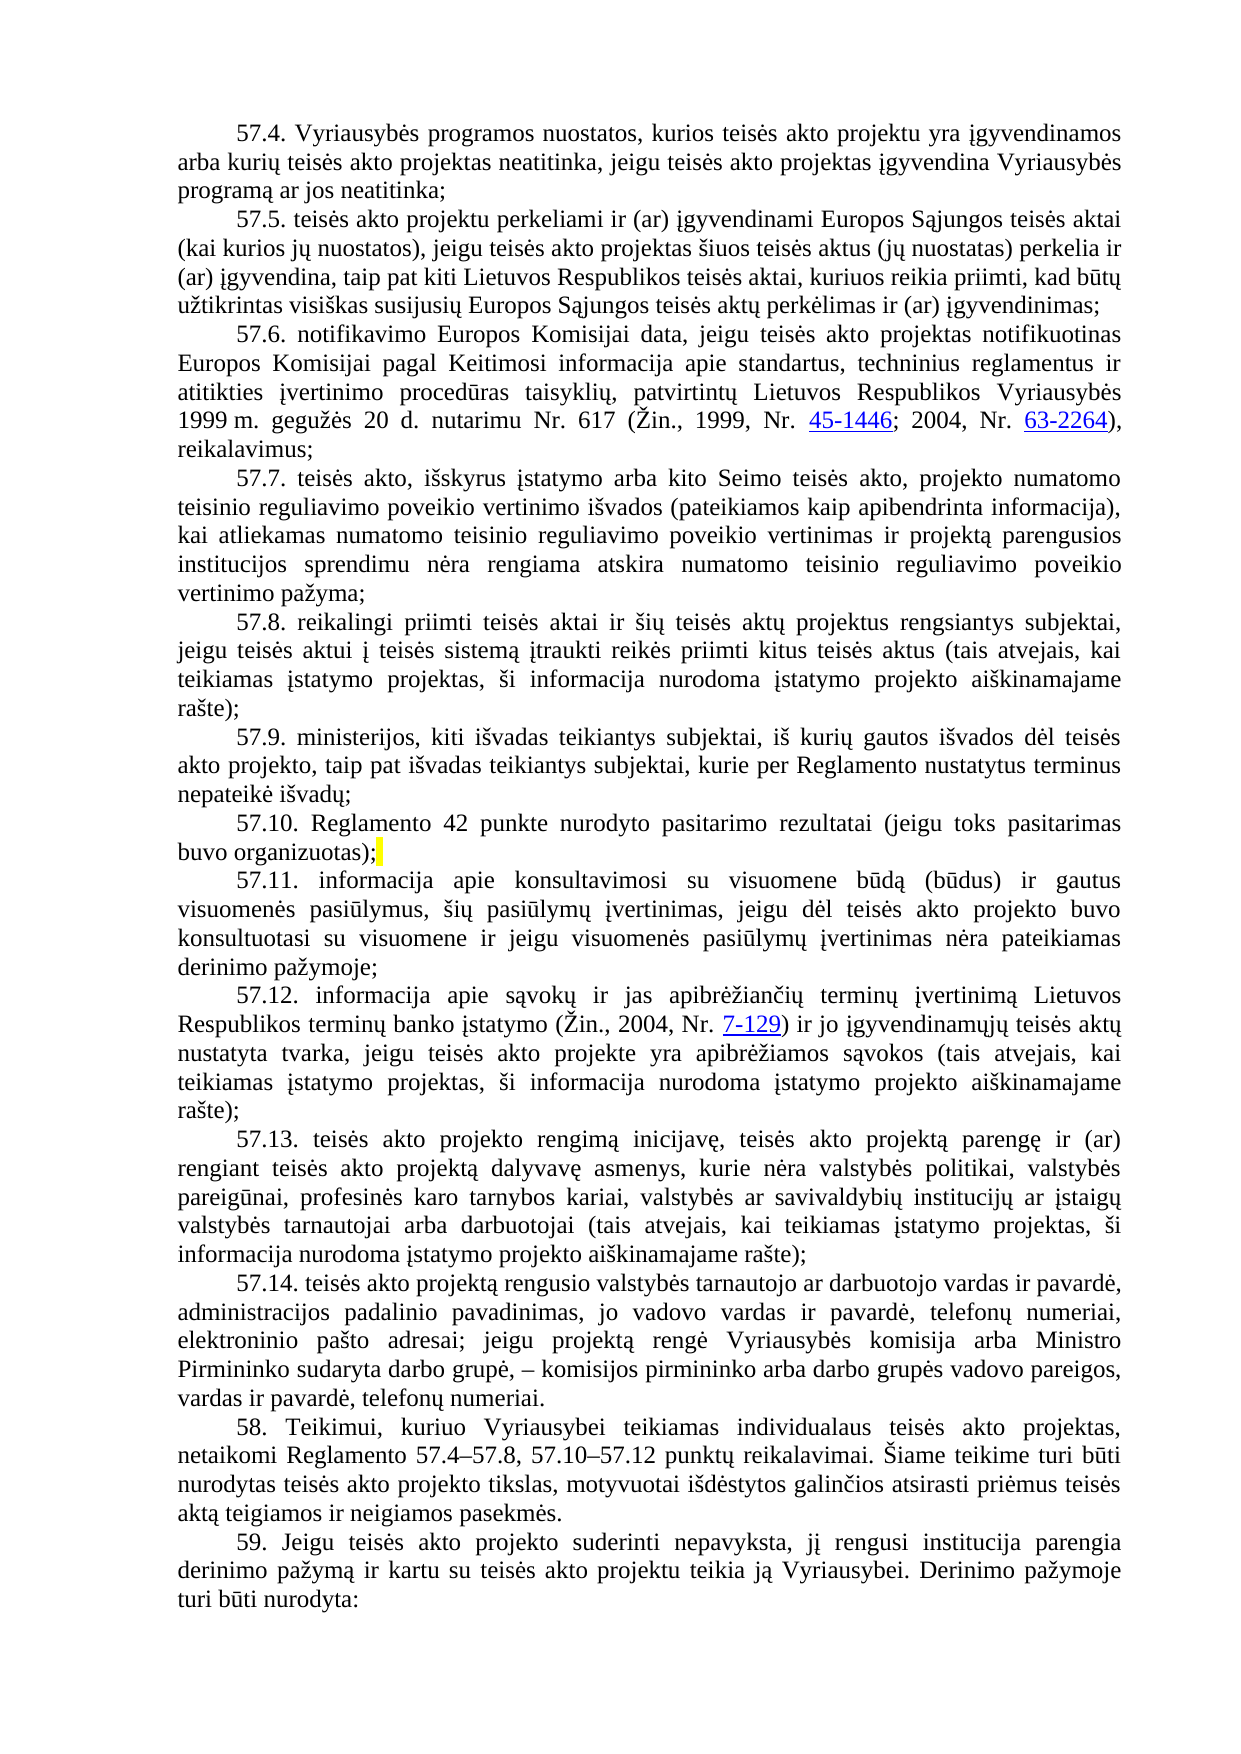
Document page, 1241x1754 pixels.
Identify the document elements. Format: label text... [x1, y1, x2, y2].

text 57.10. Reglamento 42 punkte nurodyto pasitarimo rezultatai (jeigu toks pasitarimas buvo organizuotas); [177, 808, 1122, 866]
text 57.7. teisės akto, išskyrus įstatymo arba kito Seimo teisės akto, projekto numatomo teisinio reguliavimo poveikio vertinimo išvados (pateikiamos kaip apibendrinta informacija), kai atliekamas numatomo teisinio reguliavimo poveikio vertinimas ir projektą parengusios institucijos sprendimu nėra rengiama atskira numatomo teisinio reguliavimo poveikio vertinimo pažyma; [177, 463, 1122, 607]
text 57.14. teisės akto projektą rengusio valstybės tarnautojo ar darbuotojo vardas ir pavardė, administracijos padalinio pavadinimas, jo vadovo vardas ir pavardė, telefonų numeriai, elektroninio pašto adresai; jeigu projektą rengė Vyriausybės komisija arba Ministro Pirmininko sudaryta darbo grupė, – komisijos pirmininko arba darbo grupės vadovo pareigos, vardas ir pavardė, telefonų numeriai. [177, 1268, 1122, 1412]
text 57.11. informacija apie konsultavimosi su visuomene būdą (būdus) ir gautus visuomenės pasiūlymus, šių pasiūlymų įvertinimas, jeigu dėl teisės akto projekto buvo konsultuotasi su visuomene ir jeigu visuomenės pasiūlymų įvertinimas nėra pateikiamas derinimo pažymoje; [177, 866, 1122, 981]
text 57.5. teisės akto projektu perkeliami ir (ar) įgyvendinami Europos Sąjungos teisės aktai (kai kurios jų nuostatos), jeigu teisės akto projektas šiuos teisės aktus (jų nuostatas) perkelia ir (ar) įgyvendina, taip pat kiti Lietuvos Respublikos teisės aktai, kuriuos reikia priimti, kad būtų užtikrintas visiškas susijusių Europos Sąjungos teisės aktų perkėlimas ir (ar) įgyvendinimas; [177, 204, 1122, 319]
text 57.13. teisės akto projekto rengimą inicijavę, teisės akto projektą parengę ir (ar) rengiant teisės akto projektą dalyvavę asmenys, kurie nėra valstybės politikai, valstybės pareigūnai, profesinės karo tarnybos kariai, valstybės ar savivaldybių institucijų ar įstaigų valstybės tarnautojai arba darbuotojai (tais atvejais, kai teikiamas įstatymo projektas, ši informacija nurodoma įstatymo projekto aiškinamajame rašte); [177, 1124, 1122, 1268]
text 57.9. ministerijos, kiti išvadas teikiantys subjektai, iš kurių gautos išvados dėl teisės akto projekto, taip pat išvadas teikiantys subjektai, kurie per Reglamento nustatytus terminus nepateikė išvadų; [177, 722, 1122, 808]
text 58. Teikimui, kuriuo Vyriausybei teikiamas individualaus teisės akto projektas, netaikomi Reglamento 57.4–57.8, 57.10–57.12 punktų reikalavimai. Šiame teikime turi būti nurodytas teisės akto projekto tikslas, motyvuotai išdėstytos galinčios atsirasti priėmus teisės aktą teigiamos ir neigiamos pasekmės. [177, 1412, 1122, 1527]
text 57.8. reikalingi priimti teisės aktai ir šių teisės aktų projektus rengsiantys subjektai, jeigu teisės aktui į teisės sistemą įtraukti reikės priimti kitus teisės aktus (tais atvejais, kai teikiamas įstatymo projektas, ši informacija nurodoma įstatymo projekto aiškinamajame rašte); [177, 607, 1122, 722]
text 59. Jeigu teisės akto projekto suderinti nepavyksta, jį rengusi institucija parengia derinimo pažymą ir kartu su teisės akto projektu teikia ją Vyriausybei. Derinimo pažymoje turi būti nurodyta: [177, 1527, 1122, 1613]
text 57.12. informacija apie sąvokų ir jas apibrėžiančių terminų įvertinimą Lietuvos Respublikos terminų banko įstatymo (Žin., 2004, Nr. 7-129) ir jo įgyvendinamųjų teisės aktų nustatyta tvarka, jeigu teisės akto projekte yra apibrėžiamos sąvokos (tais atvejais, kai teikiamas įstatymo projektas, ši informacija nurodoma įstatymo projekto aiškinamajame rašte); [177, 981, 1122, 1124]
text 57.6. notifikavimo Europos Komisijai data, jeigu teisės akto projektas notifikuotinas Europos Komisijai pagal Keitimosi informacija apie standartus, techninius reglamentus ir atitikties įvertinimo procedūras taisyklių, patvirtintų Lietuvos Respublikos Vyriausybės 1999 m. gegužės 20 d. nutarimu Nr. 617 (Žin., 1999, Nr. 45-1446; 2004, Nr. 63-2264), reikalavimus; [177, 319, 1122, 463]
text 57.4. Vyriausybės programos nuostatos, kurios teisės akto projektu yra įgyvendinamos arba kurių teisės akto projektas neatitinka, jeigu teisės akto projektas įgyvendina Vyriausybės programą ar jos neatitinka; [177, 118, 1122, 204]
